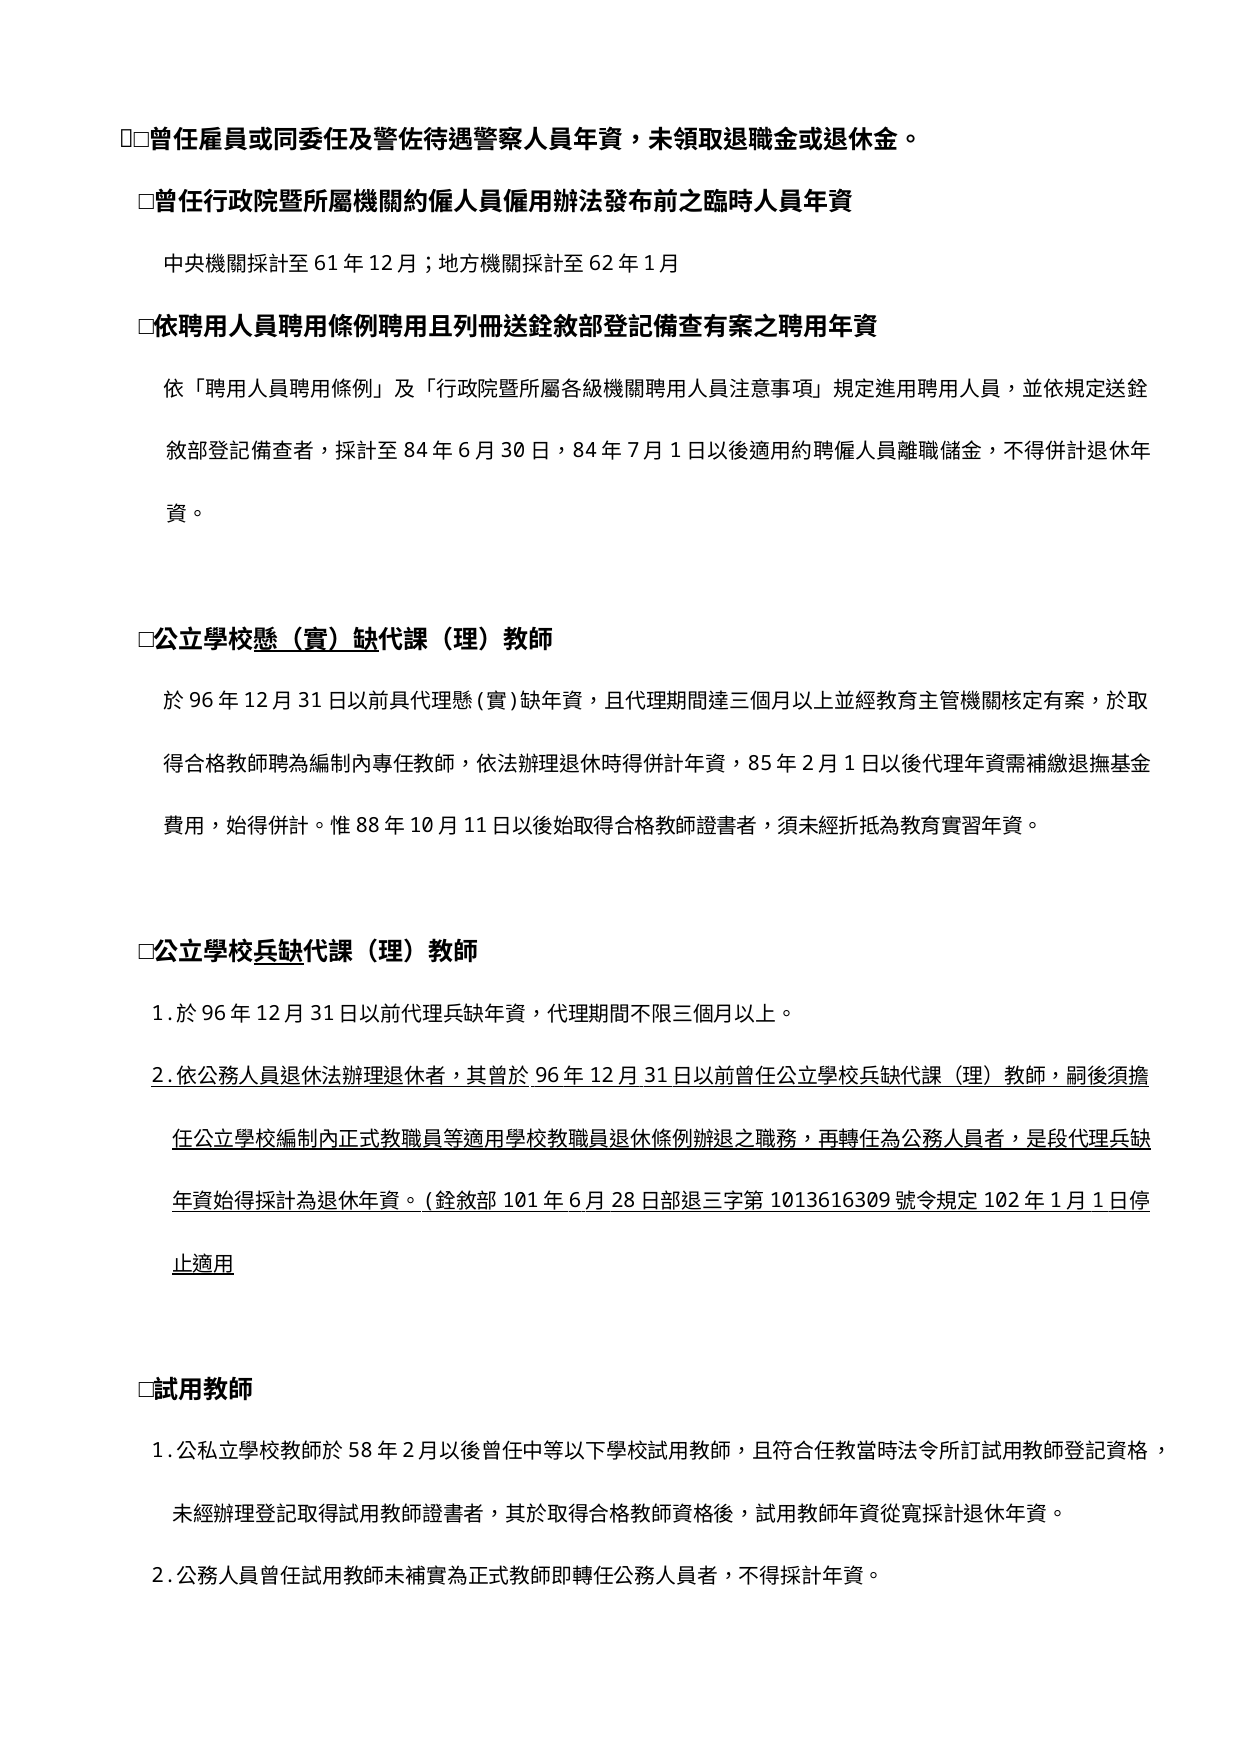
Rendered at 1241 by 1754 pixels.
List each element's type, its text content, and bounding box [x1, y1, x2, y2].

text □依聘用人員聘用條例聘用且列冊送銓敘部登記備查有案之聘用年資 [139, 283, 1152, 346]
text 於96年12月31日以前具代理懸(實)缺年資，且代理期間達三個月以上並經教育主管機關核定有案，於取得合格教師聘為編制內專任教師，依法辦理退休時得併計年資，85年2月1日以後代理年資需補繳退撫基金費用，始得併計。惟88年10月11日以後始取得合格教師證書者，須未經折抵為教育實習年資。 [164, 658, 1152, 846]
text □公立學校兵缺代課（理）教師 [139, 908, 1152, 971]
text 1.公私立學校教師於58年2月以後曾任中等以下學校試用教師，且符合任教當時法令所訂試用教師登記資格，未經辦理登記取得試用教師證書者，其於取得合格教師資格後，試用教師年資從寬採計退休年資。 [151, 1408, 1152, 1533]
text □曾任行政院暨所屬機關約僱人員僱用辦法發布前之臨時人員年資 [139, 158, 1152, 221]
text 依「聘用人員聘用條例」及「行政院暨所屬各級機關聘用人員注意事項」規定進用聘用人員，並依規定送銓敘部登記備查者，採計至84年6月30日，84年7月1日以後適用約聘僱人員離職儲金，不得併計退休年資。 [164, 346, 1152, 533]
text 2.依公務人員退休法辦理退休者，其曾於96年12月31日以前曾任公立學校兵缺代課（理）教師，嗣後須擔任公立學校編制內正式教職員等適用學校教職員退休條例辦退之職務，再轉任為公務人員者，是段代理兵缺年資始得採計為退休年資。(銓敘部101年6月28日部退三字第1013616309號令規定102年1月1日停止適用 [151, 1033, 1152, 1283]
text 中央機關採計至61年12月；地方機關採計至62年1月 [164, 221, 1152, 283]
text 1.於96年12月31日以前代理兵缺年資，代理期間不限三個月以上。 [151, 971, 1152, 1033]
text □公立學校懸（實）缺代課（理）教師 [139, 596, 1152, 658]
text □試用教師 [139, 1346, 1152, 1408]
text 2.公務人員曾任試用教師未補實為正式教師即轉任公務人員者，不得採計年資。 [151, 1533, 1152, 1596]
text □曾任雇員或同委任及警佐待遇警察人員年資，未領取退職金或退休金。 [89, 96, 1152, 158]
